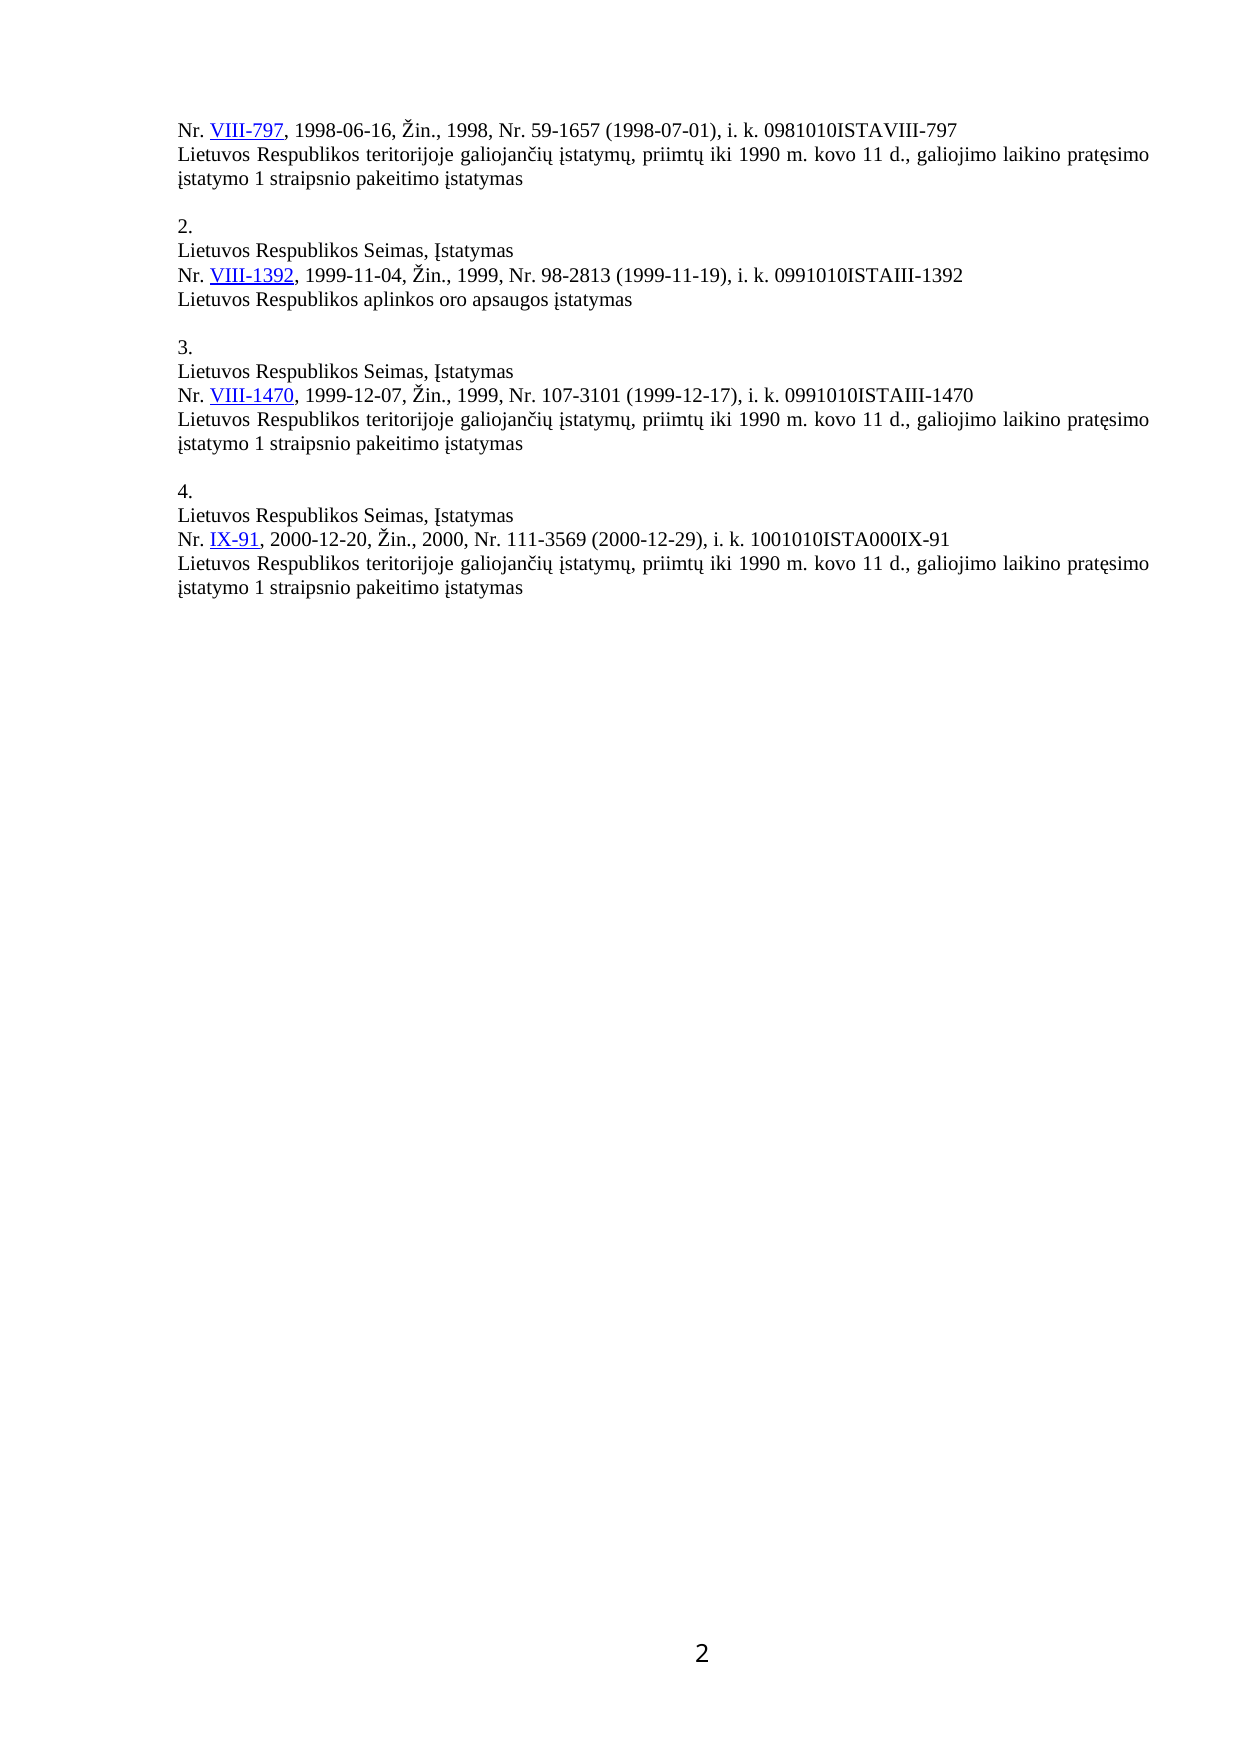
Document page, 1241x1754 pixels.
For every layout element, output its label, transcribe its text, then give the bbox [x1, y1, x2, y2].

text Lietuvos Respublikos teritorijoje galiojančių įstatymų, priimtų iki 1990 m. kovo 11 d., galiojimo laikino pratęsimo įstatymo 1 straipsnio pakeitimo įstatymas [177, 551, 1152, 599]
text Nr. IX-91, 2000-12-20, Žin., 2000, Nr. 111-3569 (2000-12-29), i. k. 1001010ISTA000IX-91 [177, 527, 1152, 551]
text 4. [177, 479, 1152, 503]
text Lietuvos Respublikos Seimas, Įstatymas [177, 359, 1152, 383]
text Nr. VIII-797, 1998-06-16, Žin., 1998, Nr. 59-1657 (1998-07-01), i. k. 0981010ISTAVIII-797 [177, 118, 1152, 142]
text Nr. VIII-1470, 1999-12-07, Žin., 1999, Nr. 107-3101 (1999-12-17), i. k. 0991010ISTAIII-1470 [177, 383, 1152, 407]
text Lietuvos Respublikos aplinkos oro apsaugos įstatymas [177, 287, 1152, 311]
text Lietuvos Respublikos Seimas, Įstatymas [177, 238, 1152, 262]
text Lietuvos Respublikos teritorijoje galiojančių įstatymų, priimtų iki 1990 m. kovo 11 d., galiojimo laikino pratęsimo įstatymo 1 straipsnio pakeitimo įstatymas [177, 407, 1152, 455]
text Lietuvos Respublikos Seimas, Įstatymas [177, 503, 1152, 527]
text 2. [177, 214, 1152, 238]
text Lietuvos Respublikos teritorijoje galiojančių įstatymų, priimtų iki 1990 m. kovo 11 d., galiojimo laikino pratęsimo įstatymo 1 straipsnio pakeitimo įstatymas [177, 142, 1152, 190]
text 3. [177, 335, 1152, 359]
text Nr. VIII-1392, 1999-11-04, Žin., 1999, Nr. 98-2813 (1999-11-19), i. k. 0991010ISTAIII-1392 [177, 262, 1152, 287]
